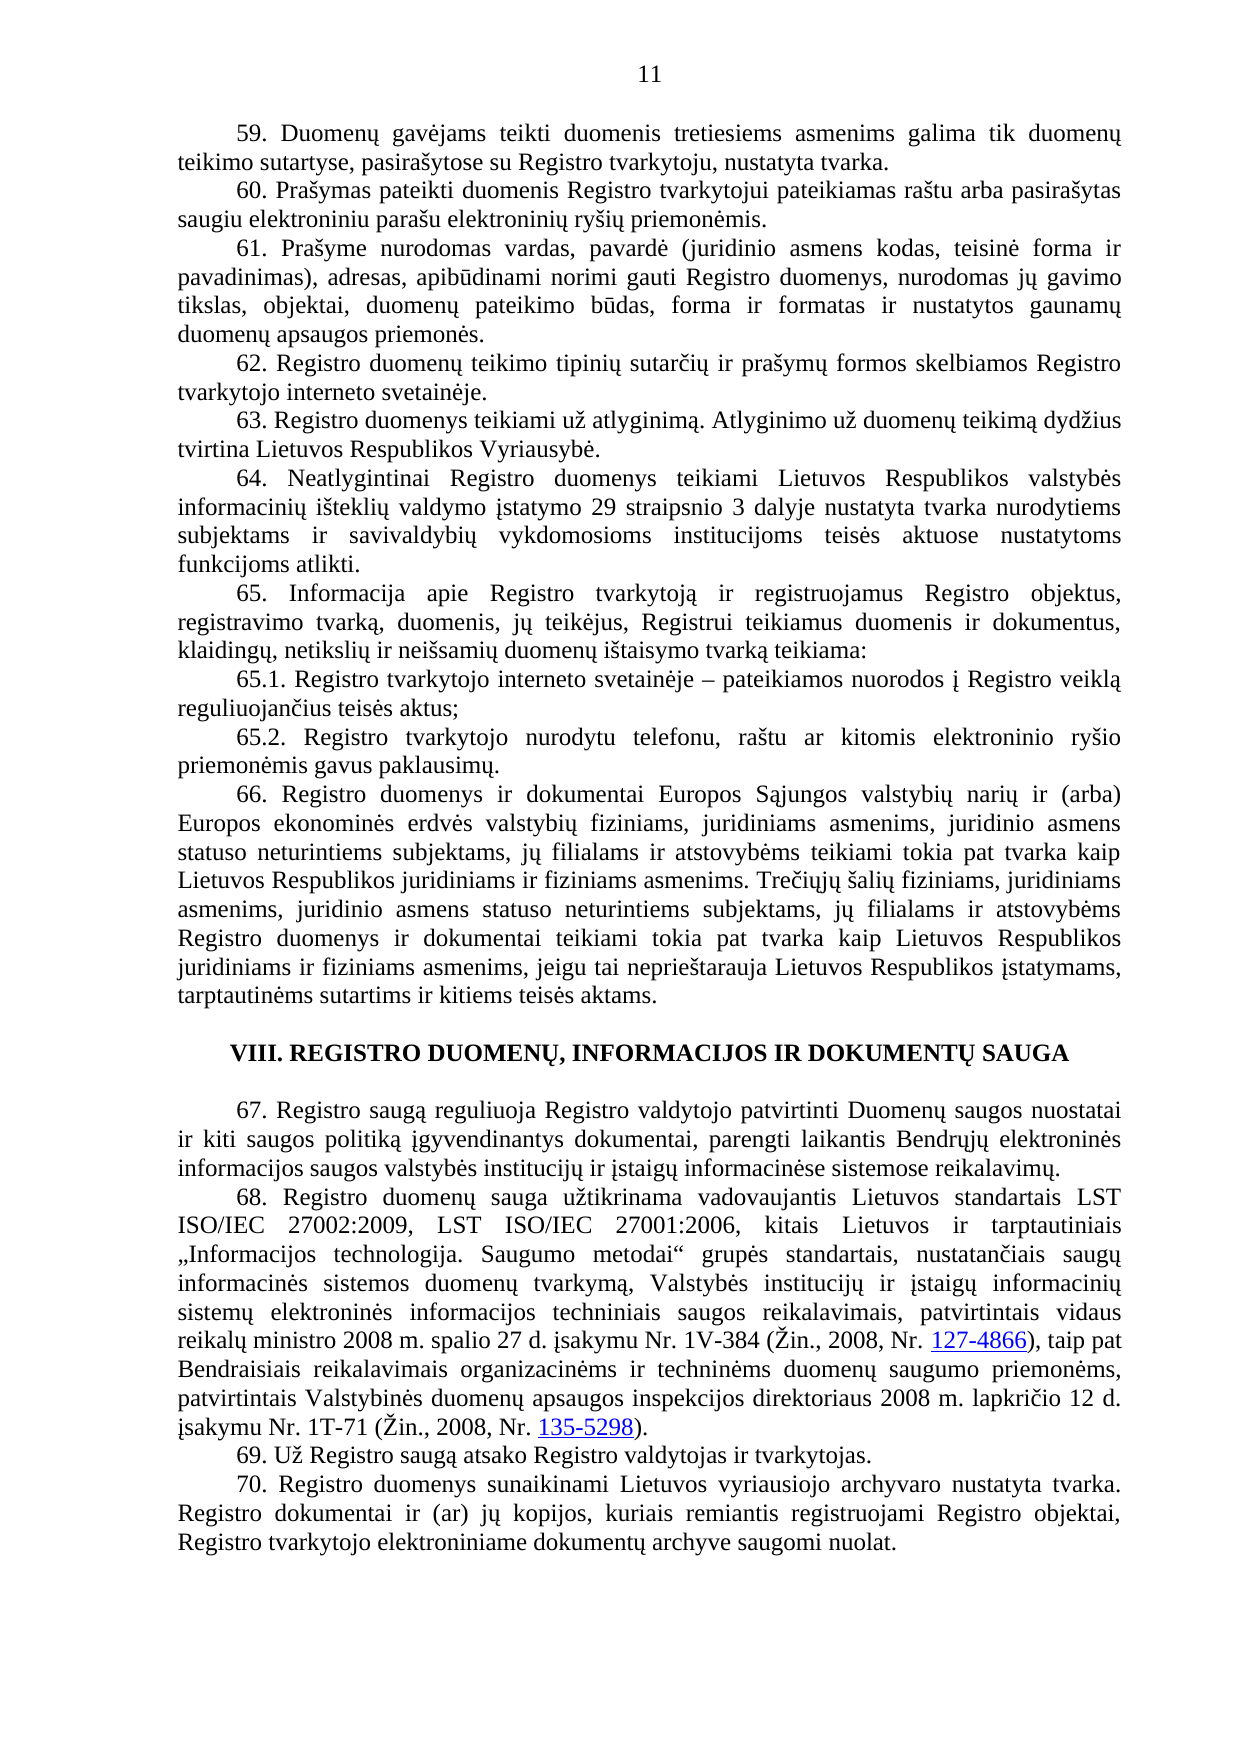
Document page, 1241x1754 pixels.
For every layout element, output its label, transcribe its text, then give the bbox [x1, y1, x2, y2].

text 67. Registro saugą reguliuoja Registro valdytojo patvirtinti Duomenų saugos nuostatai ir kiti saugos politiką įgyvendinantys dokumentai, parengti laikantis Bendrųjų elektroninės informacijos saugos valstybės institucijų ir įstaigų informacinėse sistemose reikalavimų. [177, 1096, 1122, 1182]
text 68. Registro duomenų sauga užtikrinama vadovaujantis Lietuvos standartais LST ISO/IEC 27002:2009, LST ISO/IEC 27001:2006, kitais Lietuvos ir tarptautiniais „Informacijos technologija. Saugumo metodai“ grupės standartais, nustatančiais saugų informacinės sistemos duomenų tvarkymą, Valstybės institucijų ir įstaigų informacinių sistemų elektroninės informacijos techniniais saugos reikalavimais, patvirtintais vidaus reikalų ministro 2008 m. spalio 27 d. įsakymu Nr. 1V-384 (Žin., 2008, Nr. 127-4866), taip pat Bendraisiais reikalavimais organizacinėms ir techninėms duomenų saugumo priemonėms, patvirtintais Valstybinės duomenų apsaugos inspekcijos direktoriaus 2008 m. lapkričio 12 d. įsakymu Nr. 1T-71 (Žin., 2008, Nr. 135-5298). [177, 1182, 1122, 1441]
text 62. Registro duomenų teikimo tipinių sutarčių ir prašymų formos skelbiamos Registro tvarkytojo interneto svetainėje. [177, 348, 1122, 406]
text 65.2. Registro tvarkytojo nurodytu telefonu, raštu ar kitomis elektroninio ryšio priemonėmis gavus paklausimų. [177, 722, 1122, 779]
text VIII. REGISTRO DUOMENŲ, INFORMACIJOS IR DOKUMENTŲ SAUGA [177, 1038, 1122, 1067]
text 69. Už Registro saugą atsako Registro valdytojas ir tvarkytojas. [177, 1441, 1122, 1469]
text 65. Informacija apie Registro tvarkytoją ir registruojamus Registro objektus, registravimo tvarką, duomenis, jų teikėjus, Registrui teikiamus duomenis ir dokumentus, klaidingų, netikslių ir neišsamių duomenų ištaisymo tvarką teikiama: [177, 578, 1122, 664]
text 65.1. Registro tvarkytojo interneto svetainėje – pateikiamos nuorodos į Registro veiklą reguliuojančius teisės aktus; [177, 664, 1122, 722]
text 61. Prašyme nurodomas vardas, pavardė (juridinio asmens kodas, teisinė forma ir pavadinimas), adresas, apibūdinami norimi gauti Registro duomenys, nurodomas jų gavimo tikslas, objektai, duomenų pateikimo būdas, forma ir formatas ir nustatytos gaunamų duomenų apsaugos priemonės. [177, 233, 1122, 348]
text 64. Neatlygintinai Registro duomenys teikiami Lietuvos Respublikos valstybės informacinių išteklių valdymo įstatymo 29 straipsnio 3 dalyje nustatyta tvarka nurodytiems subjektams ir savivaldybių vykdomosioms institucijoms teisės aktuose nustatytoms funkcijoms atlikti. [177, 463, 1122, 578]
text 59. Duomenų gavėjams teikti duomenis tretiesiems asmenims galima tik duomenų teikimo sutartyse, pasirašytose su Registro tvarkytoju, nustatyta tvarka. [177, 118, 1122, 176]
text 63. Registro duomenys teikiami už atlyginimą. Atlyginimo už duomenų teikimą dydžius tvirtina Lietuvos Respublikos Vyriausybė. [177, 406, 1122, 463]
text 70. Registro duomenys sunaikinami Lietuvos vyriausiojo archyvaro nustatyta tvarka. Registro dokumentai ir (ar) jų kopijos, kuriais remiantis registruojami Registro objektai, Registro tvarkytojo elektroniniame dokumentų archyve saugomi nuolat. [177, 1469, 1122, 1556]
text 66. Registro duomenys ir dokumentai Europos Sąjungos valstybių narių ir (arba) Europos ekonominės erdvės valstybių fiziniams, juridiniams asmenims, juridinio asmens statuso neturintiems subjektams, jų filialams ir atstovybėms teikiami tokia pat tvarka kaip Lietuvos Respublikos juridiniams ir fiziniams asmenims. Trečiųjų šalių fiziniams, juridiniams asmenims, juridinio asmens statuso neturintiems subjektams, jų filialams ir atstovybėms Registro duomenys ir dokumentai teikiami tokia pat tvarka kaip Lietuvos Respublikos juridiniams ir fiziniams asmenims, jeigu tai neprieštarauja Lietuvos Respublikos įstatymams, tarptautinėms sutartims ir kitiems teisės aktams. [177, 779, 1122, 1009]
text 60. Prašymas pateikti duomenis Registro tvarkytojui pateikiamas raštu arba pasirašytas saugiu elektroniniu parašu elektroninių ryšių priemonėmis. [177, 176, 1122, 233]
